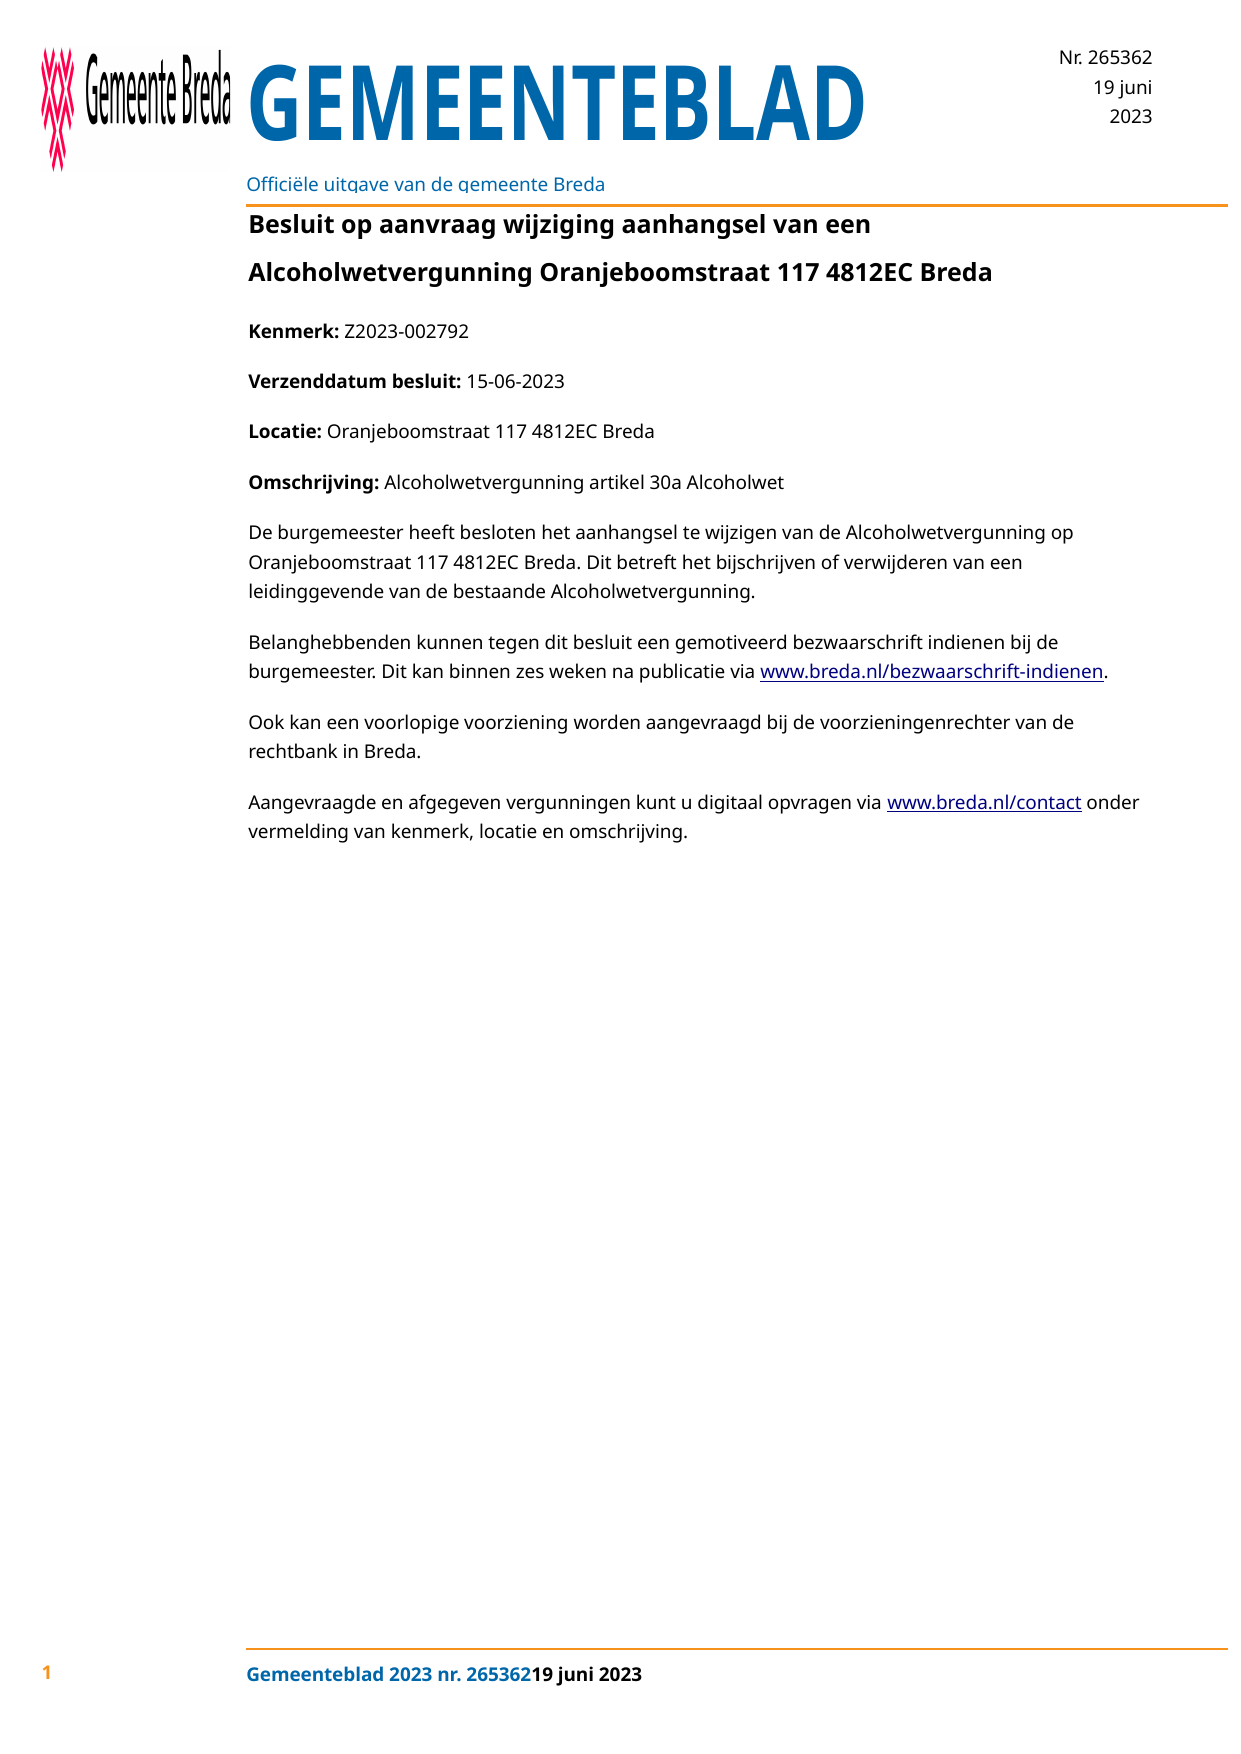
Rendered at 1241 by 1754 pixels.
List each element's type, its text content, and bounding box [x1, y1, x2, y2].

text Locatie: Oranjeboomstraat 117 4812EC Breda [248, 419, 1152, 444]
text Ook kan een voorlopige voorziening worden aangevraagd bij de voorzieningenrechter van de rechtbank in Breda. [248, 709, 1152, 764]
picture [41, 47, 231, 172]
text Omschrijving: Alcoholwetvergunning artikel 30a Alcoholwet [248, 469, 1152, 495]
text Aangevraagde en afgegeven vergunningen kunt u digitaal opvragen via www.breda.nl/contact onder vermelding van kenmerk, locatie en omschrijving. [248, 789, 1152, 844]
text Belanghebbenden kunnen tegen dit besluit een gemotiveerd bezwaarschrift indienen bij de burgemeester. Dit kan binnen zes weken na publicatie via www.breda.nl/bezwaarschrift-indienen. [248, 629, 1152, 684]
text Besluit op aanvraag wijziging aanhangsel van een Alcoholwetvergunning Oranjeboomstraat 117 4812EC Breda [248, 207, 1152, 288]
text De burgemeester heeft besloten het aanhangsel te wijzigen van de Alcoholwetvergunning op Oranjeboomstraat 117 4812EC Breda. Dit betreft het bijschrijven of verwijderen van een leidinggevende van de bestaande Alcoholwetvergunning. [248, 519, 1152, 604]
text Kenmerk: Z2023-002792 [248, 318, 1152, 344]
text Verzenddatum besluit: 15-06-2023 [248, 368, 1152, 394]
